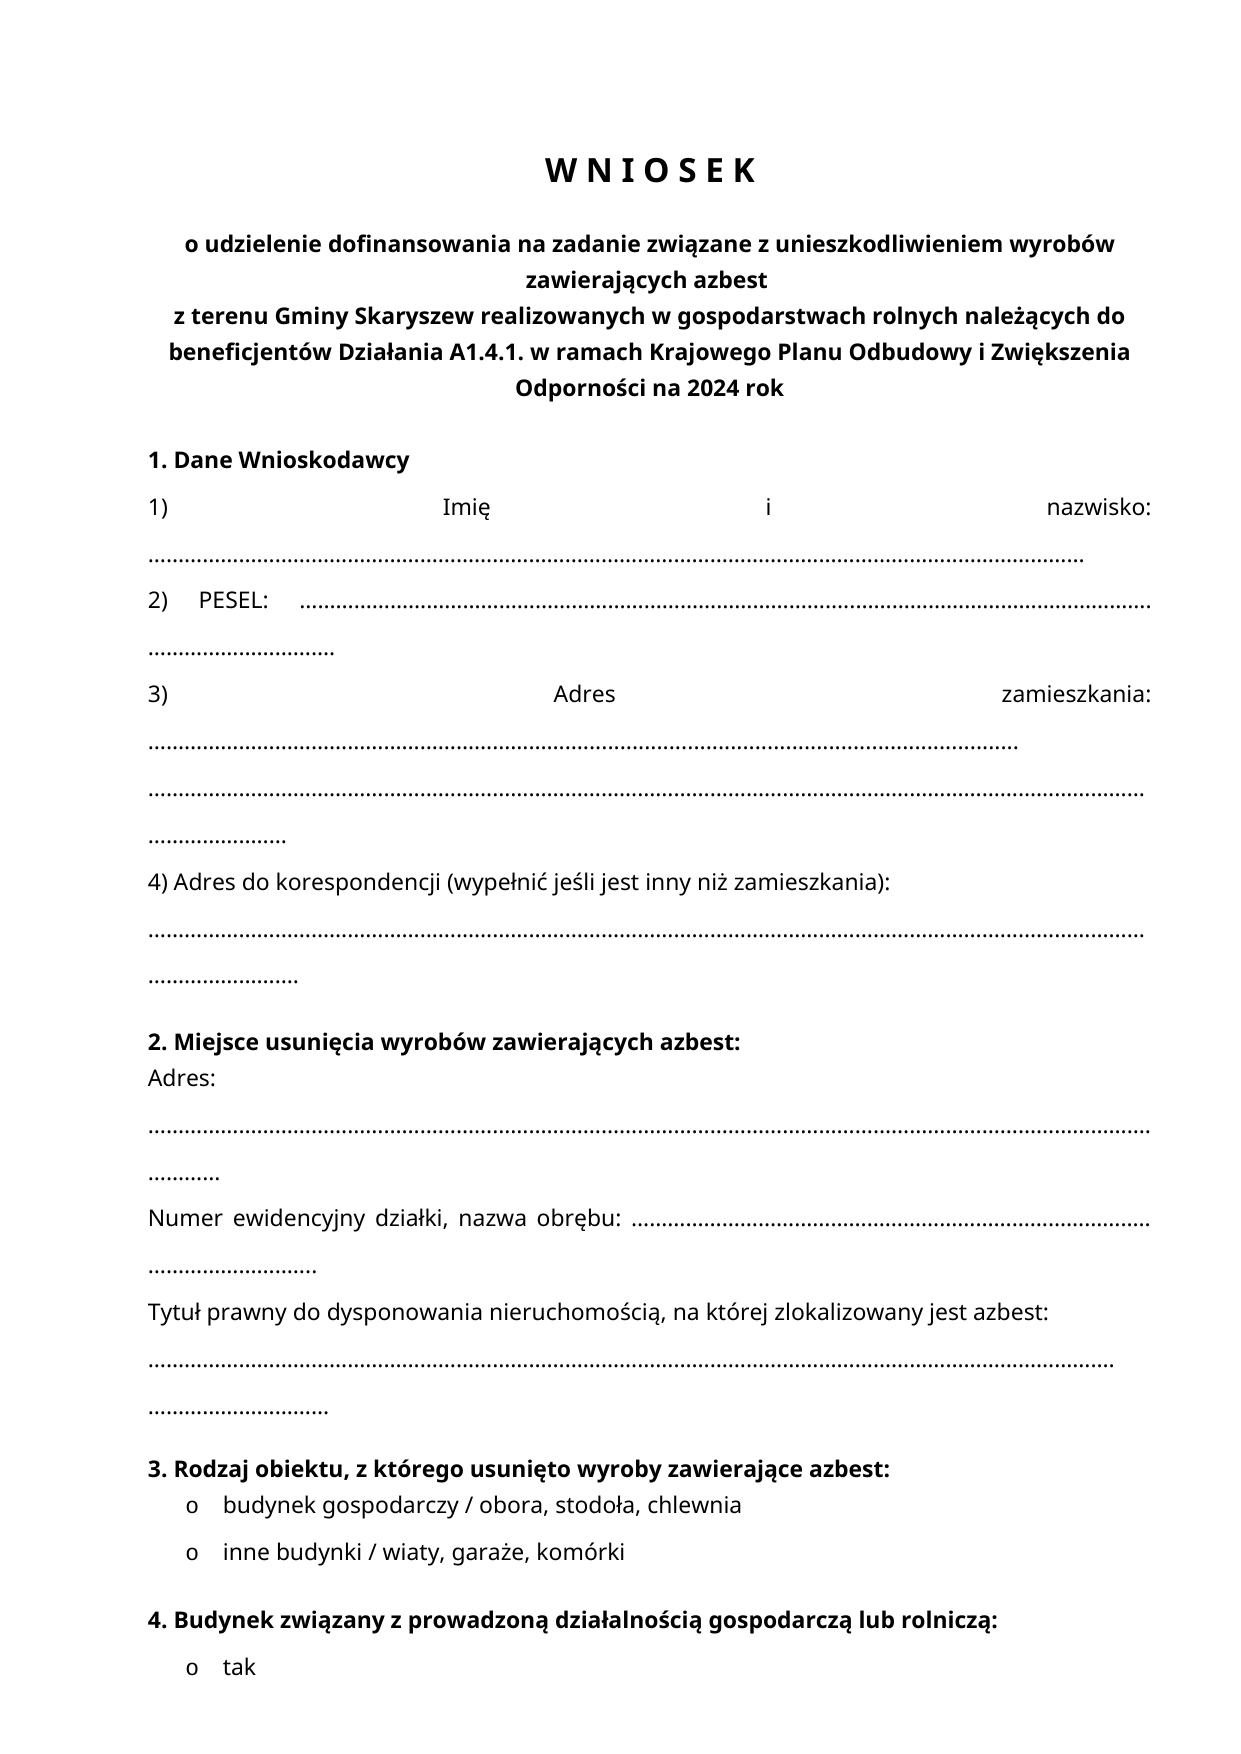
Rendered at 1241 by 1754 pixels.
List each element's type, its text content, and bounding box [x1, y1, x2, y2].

text Adres: ………………………………………………………………………………………………………………………………………………….………… [148, 1062, 1152, 1187]
text 3) Adres zamieszkania: ………………………………………………………………....................................................................... [148, 678, 1152, 756]
text 2. Miejsce usunięcia wyrobów zawierających azbest: [148, 1026, 1152, 1057]
text 4. Budynek związany z prowadzoną działalnością gospodarczą lub rolniczą: [148, 1604, 1152, 1635]
text 2) PESEL: ………………………………………………………………………………..………………………………………….……………………….… [148, 584, 1152, 662]
text 4) Adres do korespondencji (wypełnić jeśli jest inny niż zamieszkania): [148, 866, 1152, 897]
list inne budynki / wiaty, garaże, komórki [185, 1536, 1152, 1567]
list tak [185, 1651, 1152, 1682]
text Tytuł prawny do dysponowania nieruchomością, na której zlokalizowany jest azbest: [148, 1296, 1152, 1327]
text o udzielenie dofinansowania na zadanie związane z unieszkodliwieniem wyrobów zawierających azbest z terenu Gminy Skaryszew realizowanych w gospodarstwach rolnych należących do beneficjentów Działania A1.4.1. w ramach Krajowego Planu Odbudowy i Zwiększenia Odporności na 2024 rok [148, 228, 1152, 403]
text Numer ewidencyjny działki, nazwa obrębu: …………………………………………………………………………..…………………….... [148, 1202, 1152, 1281]
text 1) Imię i nazwisko: ……………………………………………………………………………………………………………………..………………… [148, 491, 1152, 569]
text W N I O S E K [148, 147, 1152, 192]
text …………………………………………………………………………………………………………………………………………….………………………… [148, 1343, 1152, 1421]
text …………………………………………………………………………………………………………………………………………………………………..… [148, 772, 1152, 850]
text 3. Rodzaj obiektu, z którego usunięto wyroby zawierające azbest: [148, 1453, 1152, 1484]
list budynek gospodarczy / obora, stodoła, chlewnia [185, 1489, 1152, 1520]
text …………………………………………………………………………………………………………………………………………………………………….… [148, 912, 1152, 991]
text 1. Dane Wnioskodawcy [148, 444, 1152, 475]
